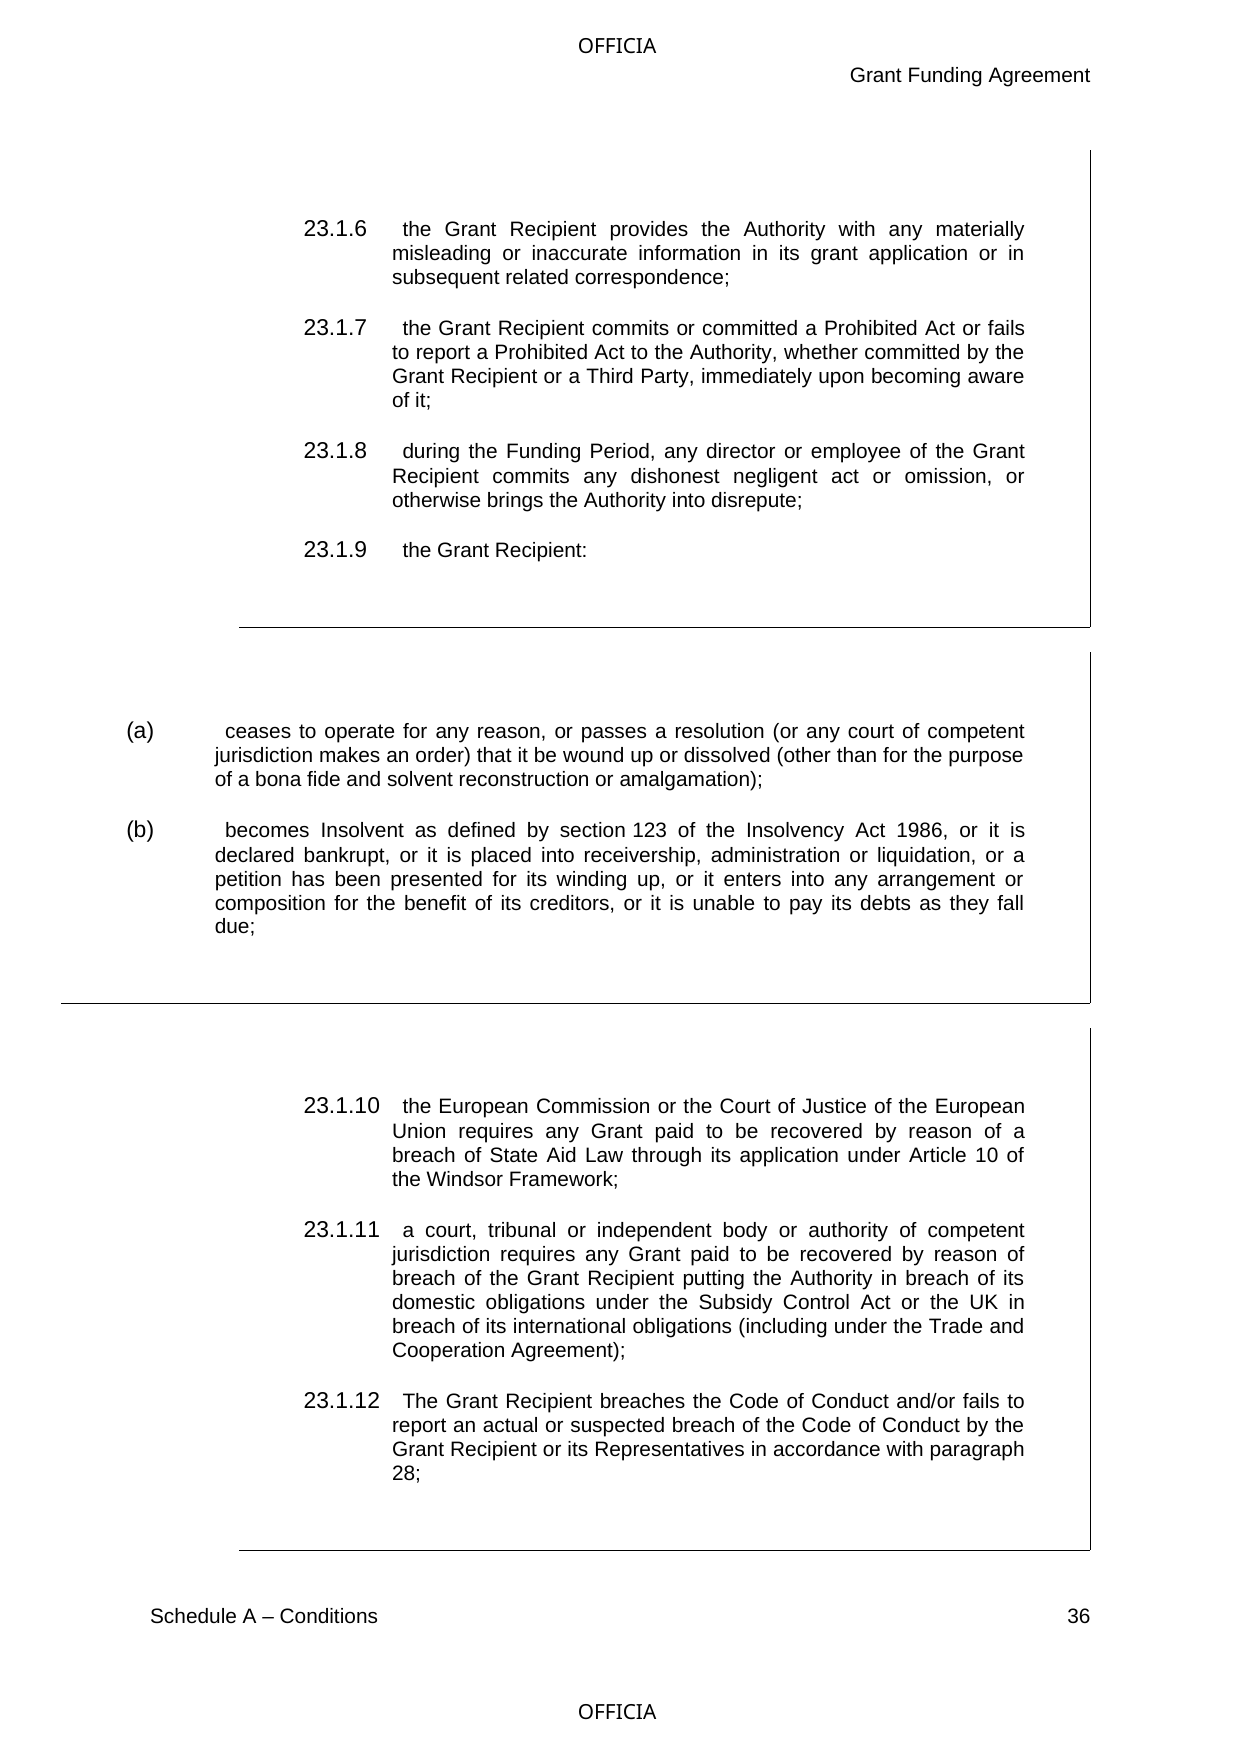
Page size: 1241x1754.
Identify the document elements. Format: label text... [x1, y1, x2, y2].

list the Grant Recipient provides the Authority with any materially misleading or inaccurate information in its grant application or in subsequent related correspondence; [239, 150, 1090, 249]
list the European Commission or the Court of Justice of the European Union requires any Grant paid to be recovered by reason of a breach of State Aid Law through its application under Article 10 of the Windsor Framework; [239, 1028, 1090, 1151]
list The Grant Recipient breaches the Code of Conduct and/or fails to report an actual or suspected breach of the Code of Conduct by the Grant Recipient or its Representatives in accordance with paragraph 28; [239, 1322, 1090, 1550]
list the Grant Recipient: [239, 472, 1090, 627]
list a court, tribunal or independent body or authority of competent jurisdiction requires any Grant paid to be recovered by reason of breach of the Grant Recipient putting the Authority in breach of its domestic obligations under the Subsidy Control Act or the UK in breach of its international obligations (including under the Trade and Cooperation Agreement); [239, 1151, 1090, 1322]
list the Grant Recipient commits or committed a Prohibited Act or fails to report a Prohibited Act to the Authority, whether committed by the Grant Recipient or a Third Party, immediately upon becoming aware of it; [239, 249, 1090, 372]
list during the Funding Period, any director or employee of the Grant Recipient commits any dishonest negligent act or omission, or otherwise brings the Authority into disrepute; [239, 372, 1090, 472]
list ceases to operate for any reason, or passes a resolution (or any court of competent jurisdiction makes an order) that it be wound up or dissolved (other than for the purpose of a bona fide and solvent reconstruction or amalgamation); [61, 652, 1090, 752]
list becomes Insolvent as defined by section 123 of the Insolvency Act 1986, or it is declared bankrupt, or it is placed into receivership, administration or liquidation, or a petition has been presented for its winding up, or it enters into any arrangement or composition for the benefit of its creditors, or it is unable to pay its debts as they fall due; [61, 752, 1090, 1003]
